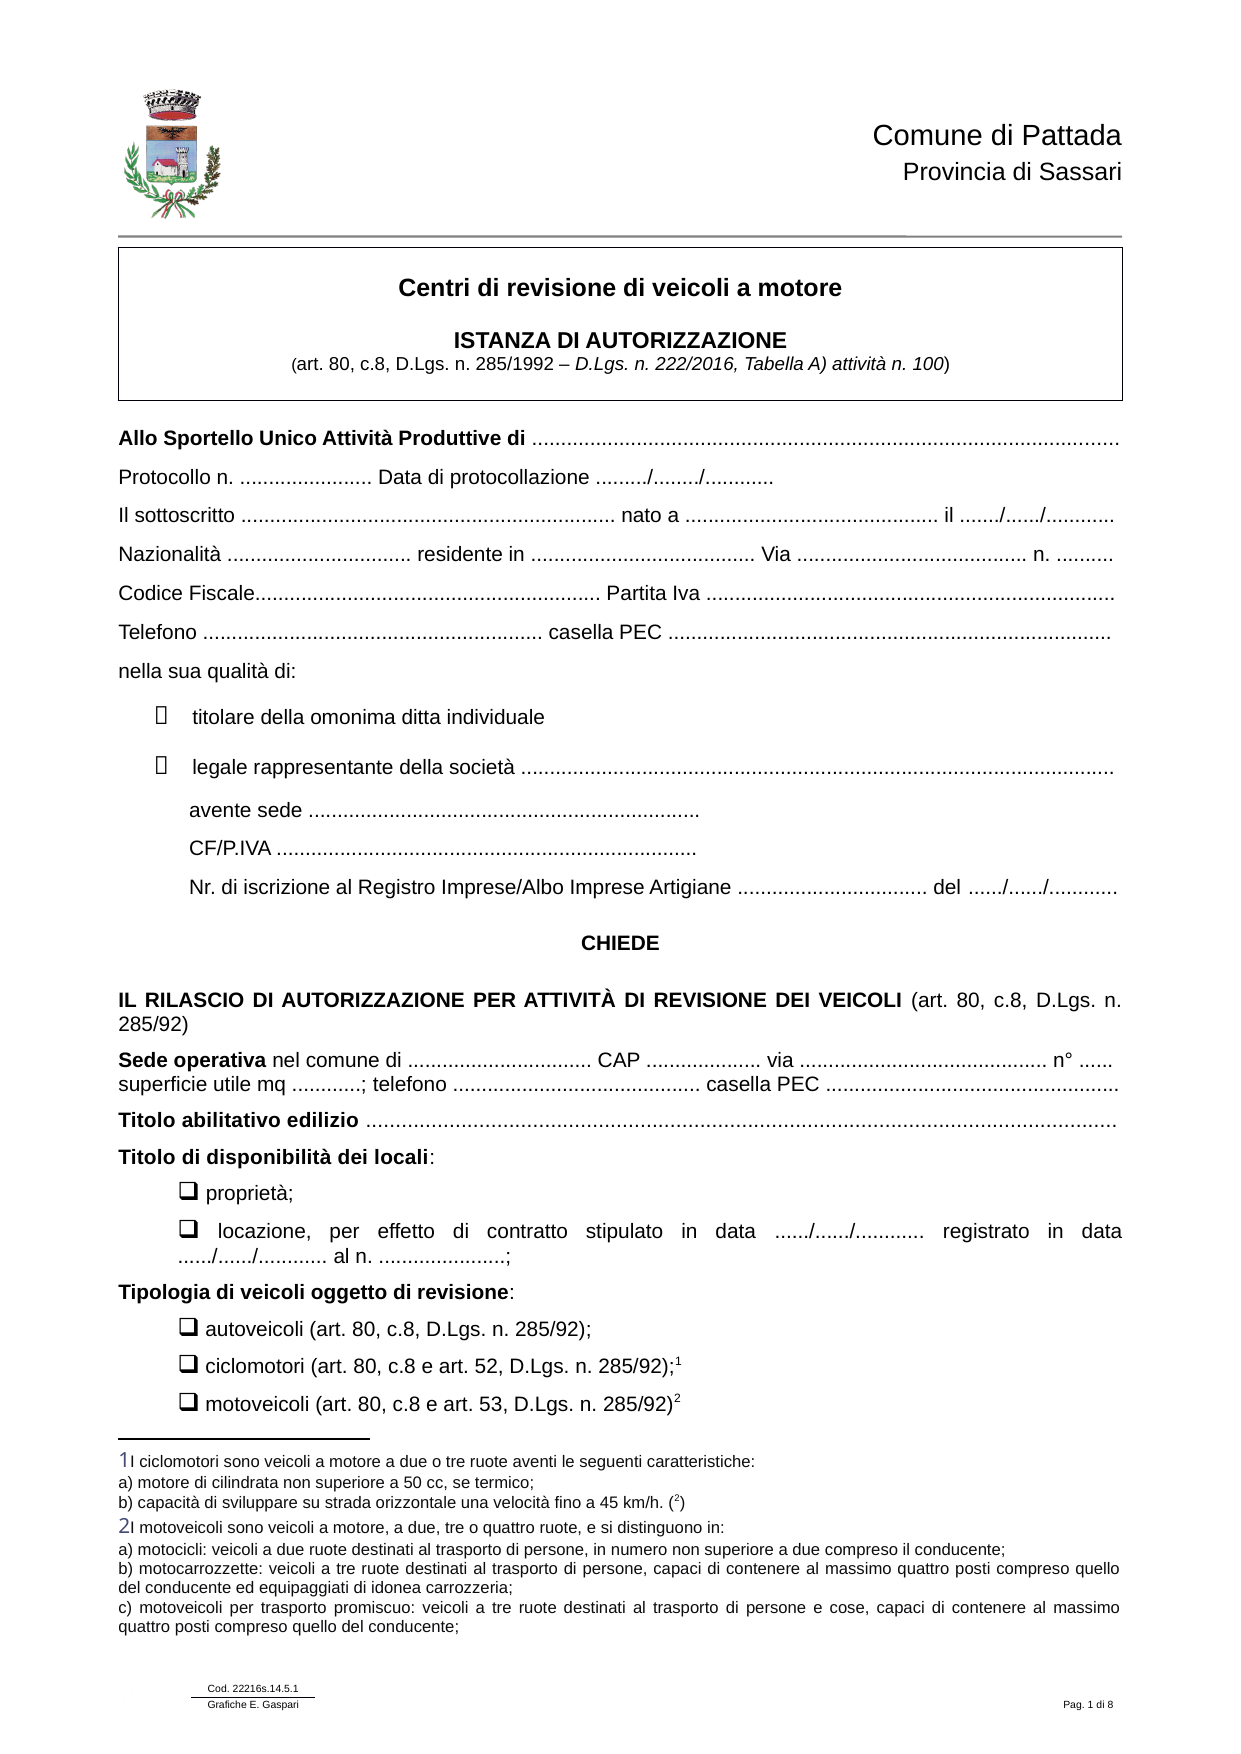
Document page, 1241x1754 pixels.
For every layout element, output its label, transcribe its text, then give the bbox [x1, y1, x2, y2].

text Codice Fiscale............................................................ Partita Iva ....................................................................... [118, 581, 1122, 605]
text Titolo di disponibilità dei locali: [118, 1145, 1122, 1169]
text  autoveicoli (art. 80, c.8, D.Lgs. n. 285/92); [177, 1317, 1122, 1342]
text a) motocicli: veicoli a due ruote destinati al trasporto di persone, in numero non superiore a due compreso il conducente; [118, 1540, 1122, 1559]
text Nr. di iscrizione al Registro Imprese/Albo Imprese Artigiane ................................. del ....../....../............ [189, 875, 1122, 899]
text  titolare della omonima ditta individuale [153, 698, 1122, 732]
text Allo Sportello Unico Attività Produttive di [118, 426, 1122, 449]
text c) motoveicoli per trasporto promiscuo: veicoli a tre ruote destinati al trasporto di persone e cose, capaci di contenere al massimo quattro posti compreso quello del conducente; [118, 1597, 1122, 1636]
text Tipologia di veicoli oggetto di revisione: [118, 1280, 1122, 1304]
text Telefono ........................................................... casella PEC ............................................................................. [118, 620, 1122, 644]
text CHIEDE [118, 931, 1122, 955]
text avente sede .................................................................... [189, 797, 1122, 821]
text  locazione, per effetto di contratto stipulato in data ....../....../............ registrato in data ....../....../............ al n. ......................; [177, 1219, 1122, 1268]
text b) motocarrozzette: veicoli a tre ruote destinati al trasporto di persone, capaci di contenere al massimo quattro posti compreso quello del conducente ed equipaggiati di idonea carrozzeria; [118, 1559, 1122, 1597]
text  legale rappresentante della società ....................................................................................................... [153, 747, 1122, 782]
text nella sua qualità di: [118, 659, 1122, 683]
text Provincia di Sassari [224, 157, 1122, 185]
text I ciclomotori sono veicoli a motore a due o tre ruote aventi le seguenti caratteristiche: [118, 1445, 1122, 1473]
text Sede operativa nel comune di ................................ CAP .................... via ........................................... n° ...... superficie utile mq ............; telefono ........................................... casella PEC ................................................... [118, 1048, 1122, 1096]
text a) motore di cilindrata non superiore a 50 cc, se termico; [118, 1473, 1122, 1492]
text Comune di Pattada [224, 118, 1122, 152]
text IL RILASCIO DI AUTORIZZAZIONE PER ATTIVITÀ DI REVISIONE DEI VEICOLI (art. 80, c.8, D.Lgs. n. 285/92) [118, 987, 1122, 1035]
text  proprietà; [177, 1181, 1122, 1206]
picture [122, 87, 224, 219]
text CF/P.IVA ......................................................................... [189, 836, 1122, 860]
text Protocollo n. ....................... Data di protocollazione ........./......../............ [118, 464, 1122, 488]
text Titolo abilitativo edilizio .............................................................................................................................. [118, 1108, 1122, 1132]
text I motoveicoli sono veicoli a motore, a due, tre o quattro ruote, e si distinguono in: [118, 1512, 1122, 1540]
text  motoveicoli (art. 80, c.8 e art. 53, D.Lgs. n. 285/92) [177, 1392, 1122, 1417]
text  ciclomotori (art. 80, c.8 e art. 52, D.Lgs. n. 285/92); [177, 1354, 1122, 1379]
text Nazionalità ................................ residente in ....................................... Via ........................................ n. .......... [118, 542, 1122, 566]
text Il sottoscritto ................................................................. nato a ............................................ il ......./....../............ [118, 503, 1122, 527]
table_header Centri di revisione di veicoli a motore ISTANZA DI AUTORIZZAZIONE (art. 80, c.8, D.Lgs. n. 285/1992 – D.Lgs. n. 222/2016, Tabella A) attività n. 100) [119, 248, 1122, 399]
text b) capacità di sviluppare su strada orizzontale una velocità fino a 45 km/h. (2) [118, 1492, 1122, 1512]
